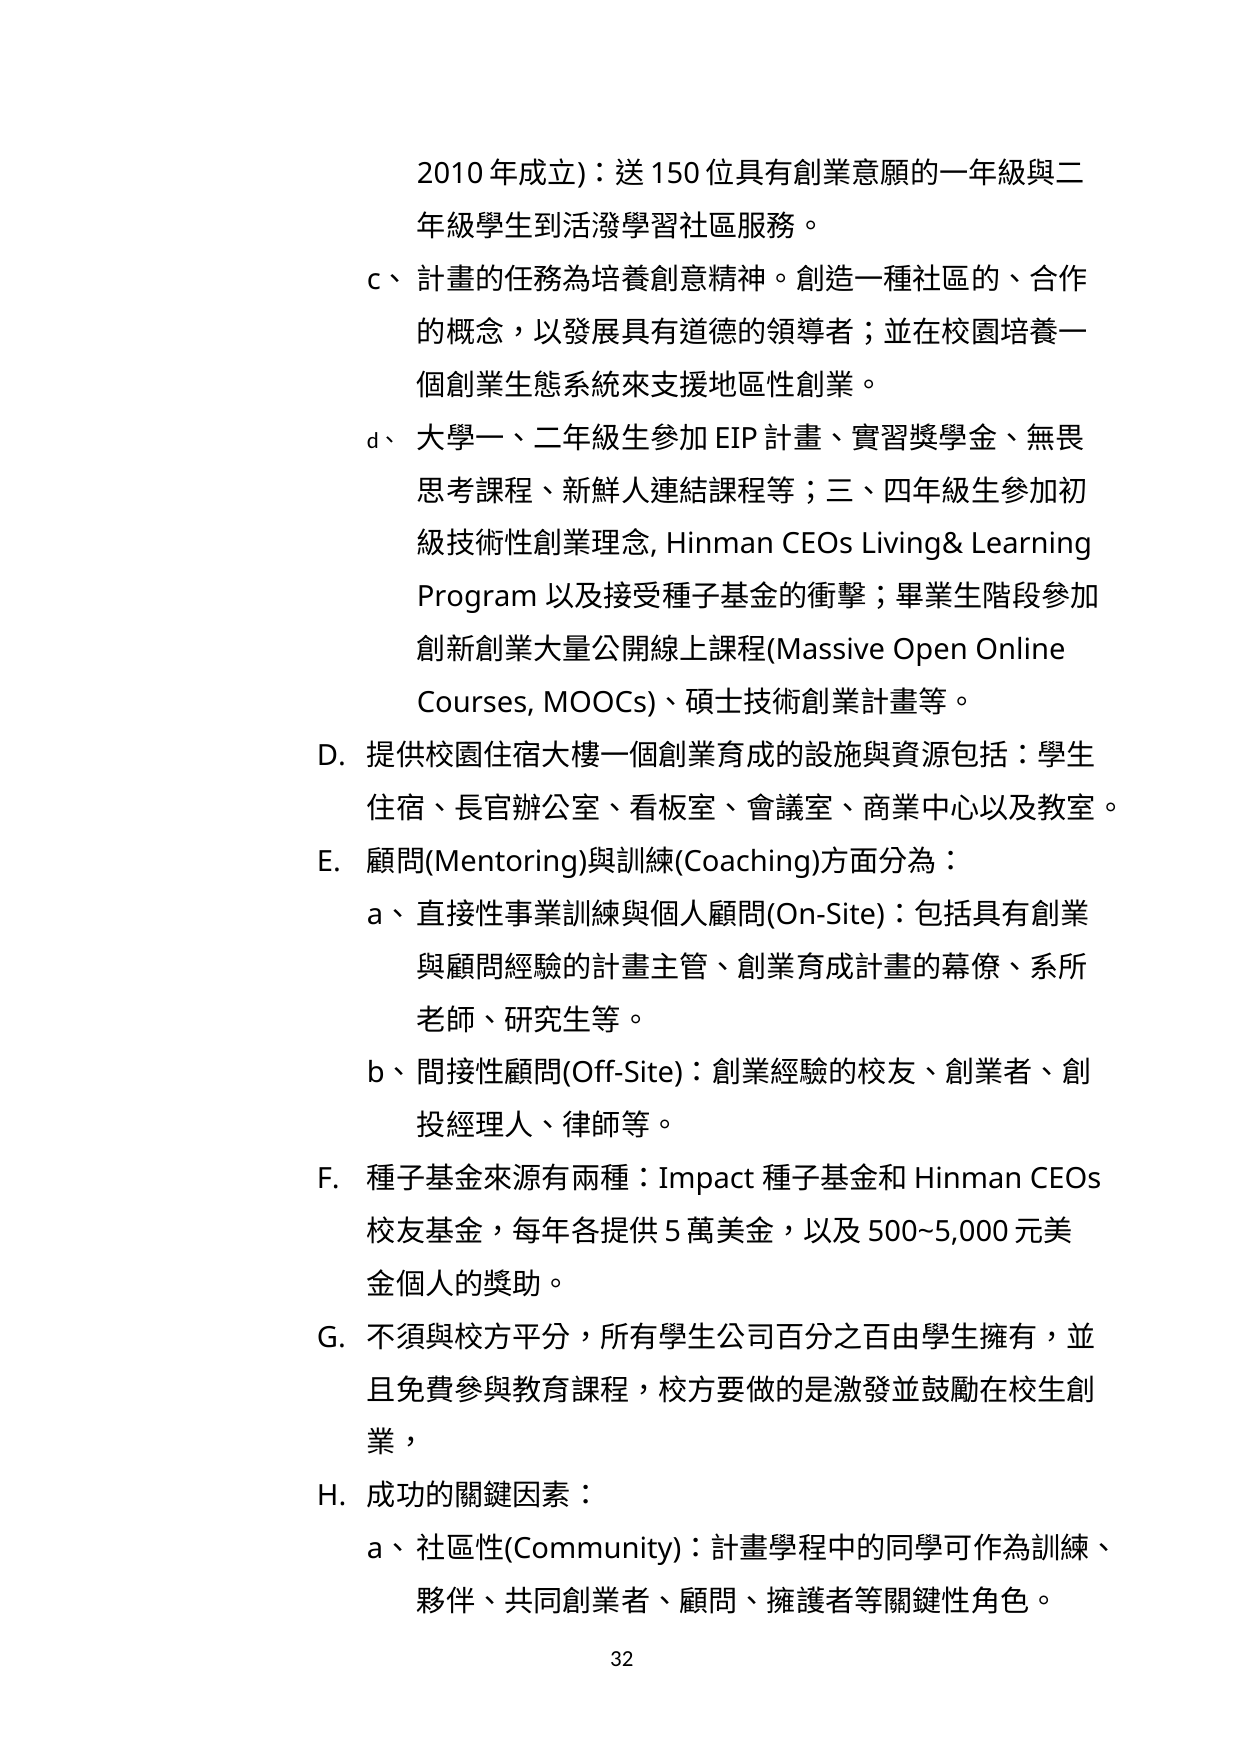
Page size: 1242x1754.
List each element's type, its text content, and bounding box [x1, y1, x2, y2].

list 直接性事業訓練與個人顧問(On-Site)：包括具有創業與顧問經驗的計畫主管、創業育成計畫的幕僚、系所老師、研究生等。 [367, 890, 1102, 1038]
list 大學一、二年級生參加EIP計畫、實習獎學金、無畏思考課程、新鮮人連結課程等；三、四年級生參加初級技術性創業理念, Hinman CEOs Living& Learning Program 以及接受種子基金的衝擊；畢業生階段參加創新創業大量公開線上課程(Massive Open Online Courses, MOOCs)、碩士技術創業計畫等。 [367, 414, 1102, 721]
list 提供校園住宿大樓一個創業育成的設施與資源包括：學生住宿、長官辦公室、看板室、會議室、商業中心以及教室。 [317, 732, 1102, 827]
list 2010年成立)：送150位具有創業意願的一年級與二年級學生到活潑學習社區服務。 [367, 150, 1102, 245]
list 種子基金來源有兩種：Impact 種子基金和Hinman CEOs校友基金，每年各提供5萬美金，以及500~5,000元美金個人的獎助。 [317, 1154, 1102, 1303]
list 間接性顧問(Off-Site)：創業經驗的校友、創業者、創投經理人、律師等。 [367, 1049, 1102, 1144]
list 計畫的任務為培養創意精神。創造一種社區的、合作的概念，以發展具有道德的領導者；並在校園培養一個創業生態系統來支援地區性創業。 [367, 256, 1102, 404]
list 社區性(Community)：計畫學程中的同學可作為訓練、夥伴、共同創業者、顧問、擁護者等關鍵性角色。 [367, 1525, 1102, 1620]
list 成功的關鍵因素： [317, 1472, 1102, 1514]
list 不須與校方平分，所有學生公司百分之百由學生擁有，並且免費參與教育課程，校方要做的是激發並鼓勵在校生創業， [317, 1313, 1102, 1461]
list 顧問(Mentoring)與訓練(Coaching)方面分為： [317, 837, 1102, 880]
